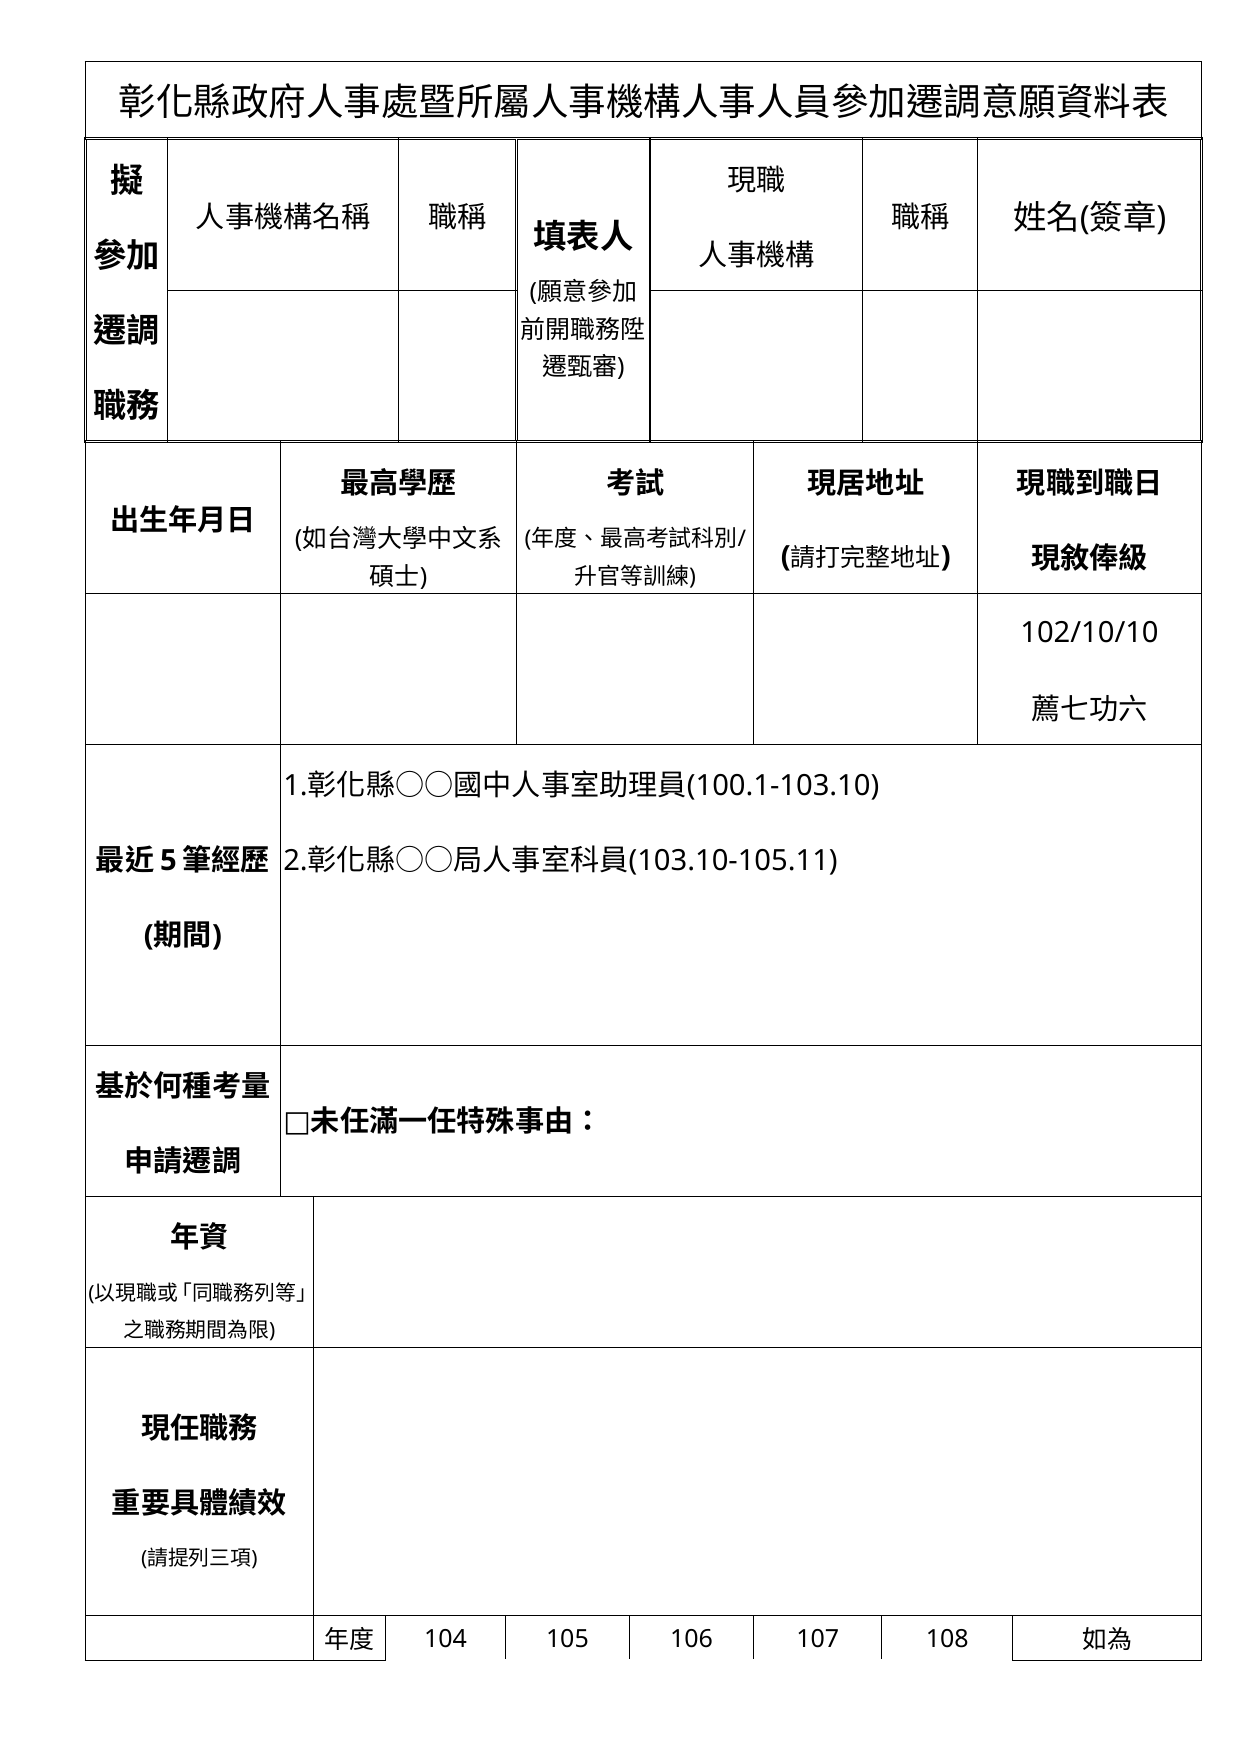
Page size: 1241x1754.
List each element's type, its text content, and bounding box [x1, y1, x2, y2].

table_cell 年資 (以現職或「同職務列等」之職務期間為限) [86, 1197, 313, 1347]
table_cell [399, 291, 515, 440]
table_cell 如為 [1013, 1616, 1201, 1660]
table_cell 106 [629, 1616, 754, 1660]
table_cell 基於何種考量 申請遷調 [86, 1046, 280, 1196]
table_cell 考績 (以現職或「同職務列等」職務之最近五年為限) [86, 1616, 313, 1660]
table_cell 105 [505, 1616, 629, 1660]
table_cell [86, 594, 280, 744]
table_cell 108 [881, 1616, 1012, 1660]
table_cell 擬 參加 遷調 職務 [87, 140, 167, 440]
table_cell 出生年月日 [86, 443, 280, 593]
table_cell 職稱 [399, 140, 515, 290]
table_cell 考試 (年度、最高考試科別/ 升官等訓練) [517, 443, 753, 593]
table_cell 現任職務 重要具體績效 (請提列三項) [86, 1348, 313, 1615]
table_cell 104 [386, 1616, 505, 1660]
table_cell 人事機構名稱 [168, 140, 398, 290]
table_cell 最高學歷 (如台灣大學中文系碩士) [281, 443, 516, 593]
table_cell [754, 594, 977, 744]
table_cell 年度 [314, 1616, 385, 1660]
table_cell [168, 291, 398, 440]
table_cell 1.彰化縣○○國中人事室助理員(100.1-103.10) 2.彰化縣○○局人事室科員(103.10-105.11) [281, 745, 1201, 1045]
table_cell 職稱 [863, 140, 977, 290]
table_cell 現居地址 (請打完整地址) [754, 443, 977, 593]
table_cell [517, 594, 753, 744]
table_cell 姓名(簽章) [978, 140, 1200, 290]
table_cell [651, 291, 862, 440]
table_cell □未任滿一任特殊事由： [281, 1046, 1201, 1196]
table_cell 最近5筆經歷(期間) [86, 745, 280, 1045]
table_cell [314, 1197, 1201, 1347]
table_cell [281, 594, 516, 744]
table_cell 107 [754, 1616, 881, 1660]
table_header 彰化縣政府人事處暨所屬人事機構人事人員參加遷調意願資料表 [86, 62, 1201, 137]
table_cell 現職 人事機構 [651, 140, 862, 290]
table_cell [863, 291, 977, 440]
table_cell 102/10/10 薦七功六 [978, 594, 1201, 744]
table_cell [978, 291, 1200, 440]
table_cell 填表人 (願意參加前開職務陞遷甄審) [518, 140, 649, 440]
table_cell 現職到職日 現敘俸級 [978, 443, 1201, 593]
table_cell [314, 1348, 1201, 1615]
